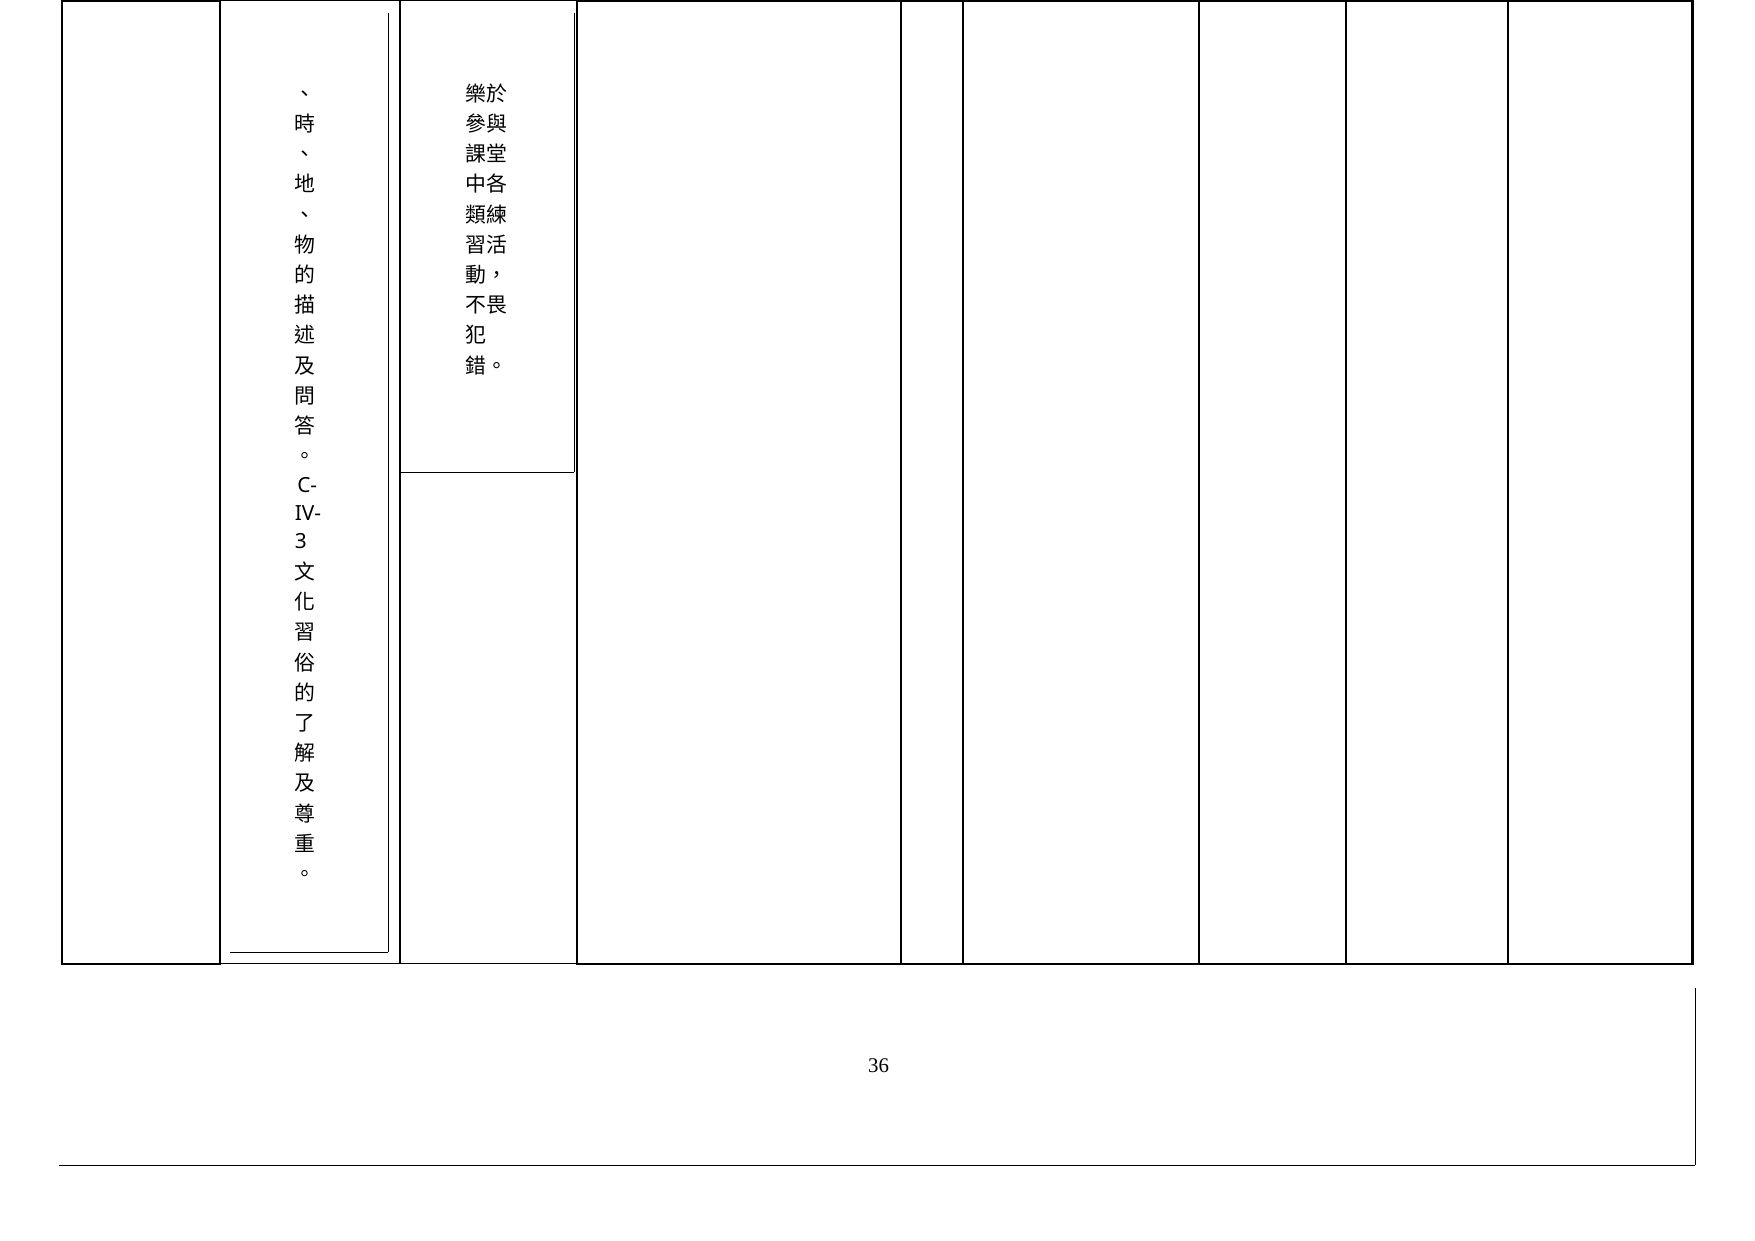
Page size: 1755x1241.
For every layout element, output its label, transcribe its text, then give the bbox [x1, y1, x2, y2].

table_cell [1509, 2, 1691, 962]
table_cell [63, 2, 219, 962]
table_cell [1347, 2, 1507, 962]
table_cell [1200, 2, 1345, 962]
table_cell 翰林版課本 翰林版教學光碟 [964, 2, 1198, 962]
table_cell [578, 2, 900, 962]
table_cell 、 時、地、物的 描述及問答。 C-IV-3 文化習俗的了解及尊重。 [221, 1, 399, 962]
table_cell 3 [902, 2, 962, 962]
table_cell 樂於參與課堂中各類練習活動，不畏犯錯。 [401, 1, 576, 962]
